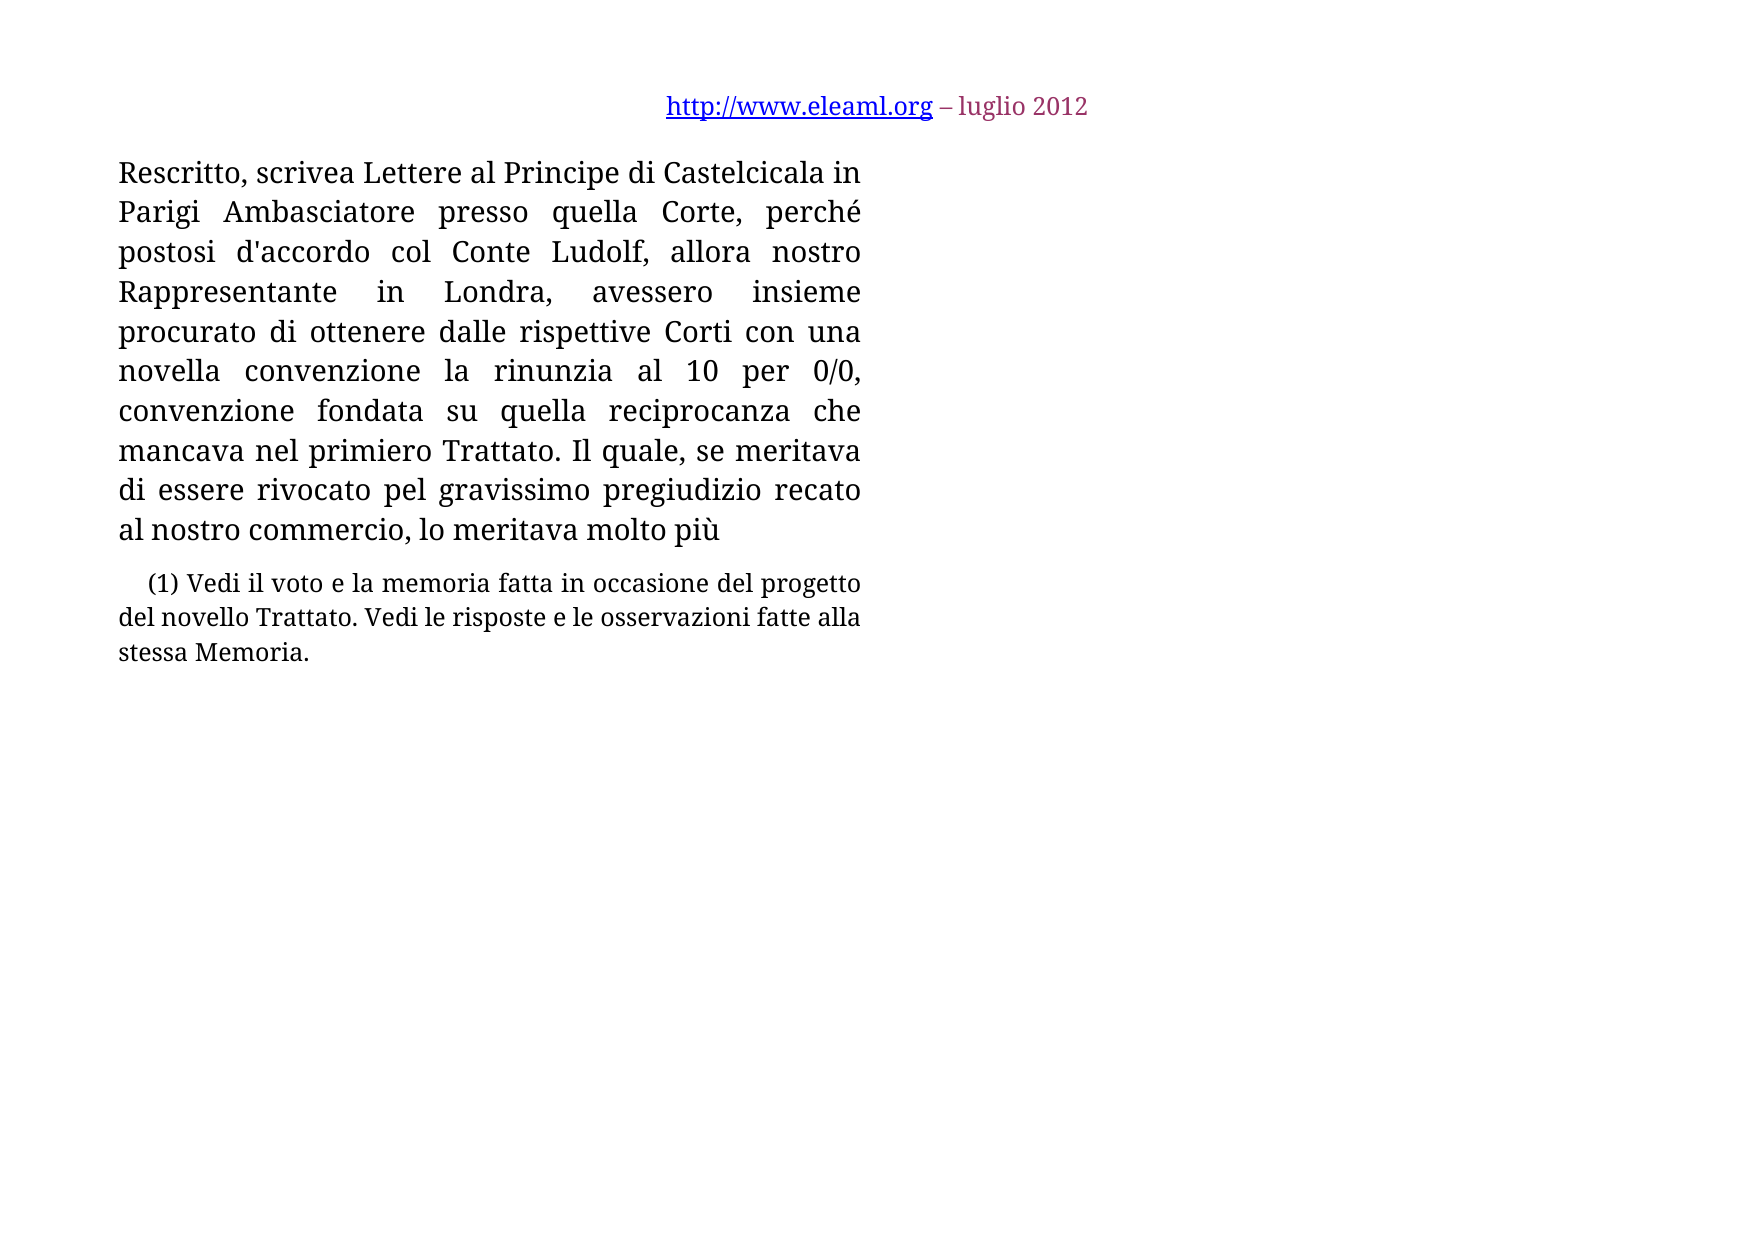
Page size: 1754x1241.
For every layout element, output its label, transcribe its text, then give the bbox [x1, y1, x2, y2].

text Rescritto, scrivea Lettere al Principe di Castelcicala in Parigi Ambasciatore presso quella Corte, perché postosi d'accordo col Conte Ludolf, allora nostro Rappresentante in Londra, avessero insieme procurato di ottenere dalle rispettive Corti con una novella convenzione la rinunzia al 10 per 0/0, convenzione fondata su quella reciprocanza che mancava nel primiero Trattato. Il quale, se meritava di essere rivocato pel gravissimo pregiudizio recato al nostro commercio, lo meritava molto più [118, 152, 862, 549]
text (1) Vedi il voto e la memoria fatta in occasione del progetto del novello Trattato. Vedi le risposte e le osservazioni fatte alla stessa Memoria. [118, 566, 862, 668]
